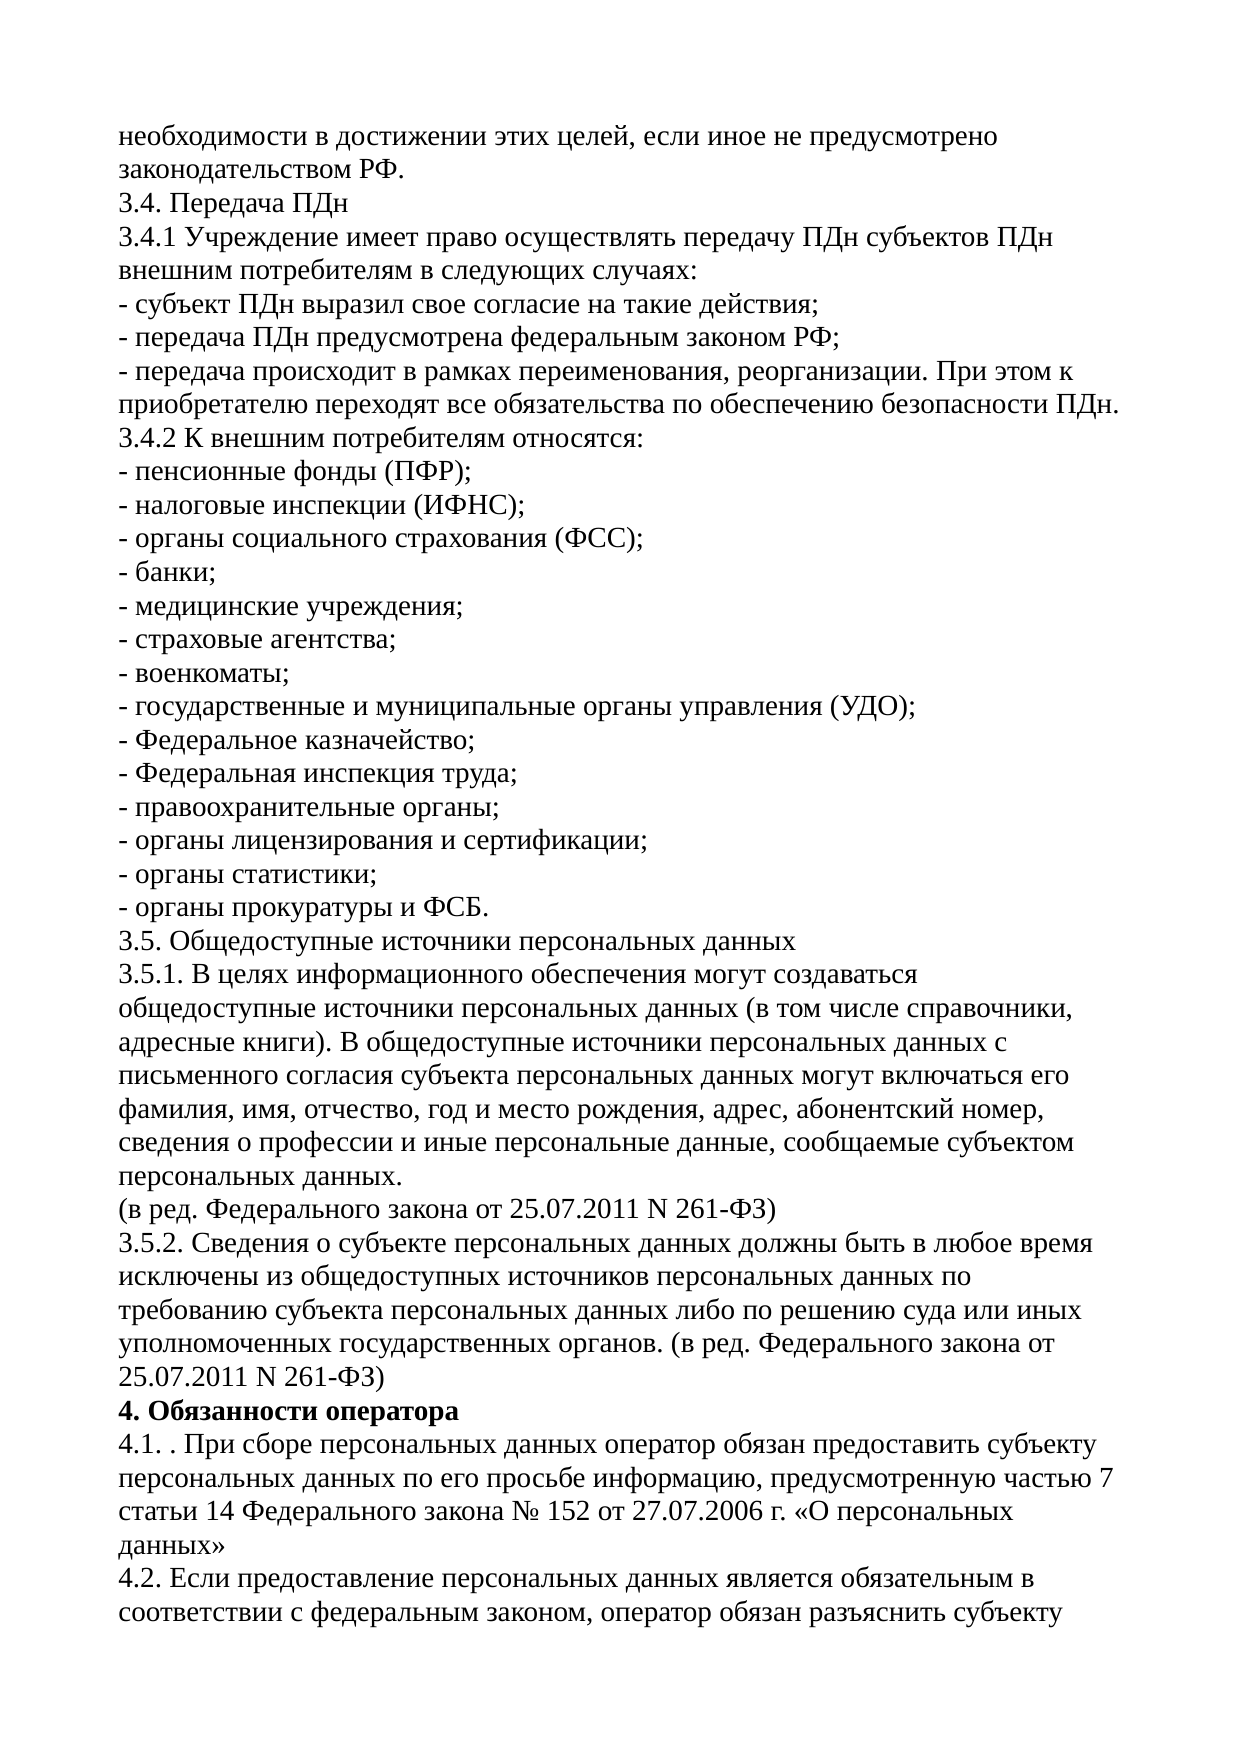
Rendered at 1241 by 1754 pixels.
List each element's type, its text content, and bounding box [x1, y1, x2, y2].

text - Федеральная инспекция труда; [118, 755, 1122, 789]
text - передача происходит в рамках переименования, реорганизации. При этом к приобретателю переходят все обязательства по обеспечению безопасности ПДн. [118, 353, 1122, 420]
text - субъект ПДн выразил свое согласие на такие действия; [118, 286, 1122, 319]
text - военкоматы; [118, 655, 1122, 688]
text 3.5.1. В целях информационного обеспечения могут создаваться общедоступные источники персональных данных (в том числе справочники, адресные книги). В общедоступные источники персональных данных с письменного согласия субъекта персональных данных могут включаться его фамилия, имя, отчество, год и место рождения, адрес, абонентский номер, сведения о профессии и иные персональные данные, сообщаемые субъектом персональных данных. [118, 957, 1122, 1191]
text необходимости в достижении этих целей, если иное не предусмотрено законодательством РФ. [118, 118, 1122, 185]
text - медицинские учреждения; [118, 588, 1122, 621]
text - органы статистики; [118, 856, 1122, 889]
text - пенсионные фонды (ПФР); [118, 453, 1122, 487]
text - страховые агентства; [118, 621, 1122, 655]
text - банки; [118, 554, 1122, 588]
text 3.4.2 К внешним потребителям относятся: [118, 420, 1122, 453]
text 4.1. . При сборе персональных данных оператор обязан предоставить субъекту персональных данных по его просьбе информацию, предусмотренную частью 7 статьи 14 Федерального закона № 152 от 27.07.2006 г. «О персональных данных» [118, 1426, 1122, 1560]
text 3.4.1 Учреждение имеет право осуществлять передачу ПДн субъектов ПДн внешним потребителям в следующих случаях: [118, 219, 1122, 286]
text - передача ПДн предусмотрена федеральным законом РФ; [118, 319, 1122, 353]
text - органы прокуратуры и ФСБ. [118, 889, 1122, 923]
text 3.4. Передача ПДн [118, 185, 1122, 219]
text - органы социального страхования (ФСС); [118, 521, 1122, 554]
text 4.2. Если предоставление персональных данных является обязательным в соответствии с федеральным законом, оператор обязан разъяснить субъекту [118, 1560, 1122, 1627]
text 4. Обязанности оператора [118, 1393, 1122, 1426]
text - Федеральное казначейство; [118, 722, 1122, 755]
text 3.5. Общедоступные источники персональных данных [118, 923, 1122, 957]
text - органы лицензирования и сертификации; [118, 822, 1122, 856]
text - государственные и муниципальные органы управления (УДО); [118, 688, 1122, 722]
text (в ред. Федерального закона от 25.07.2011 N 261-ФЗ) [118, 1191, 1122, 1225]
text - налоговые инспекции (ИФНС); [118, 487, 1122, 521]
text - правоохранительные органы; [118, 789, 1122, 822]
text 3.5.2. Сведения о субъекте персональных данных должны быть в любое время исключены из общедоступных источников персональных данных по требованию субъекта персональных данных либо по решению суда или иных уполномоченных государственных органов. (в ред. Федерального закона от 25.07.2011 N 261-ФЗ) [118, 1225, 1122, 1393]
